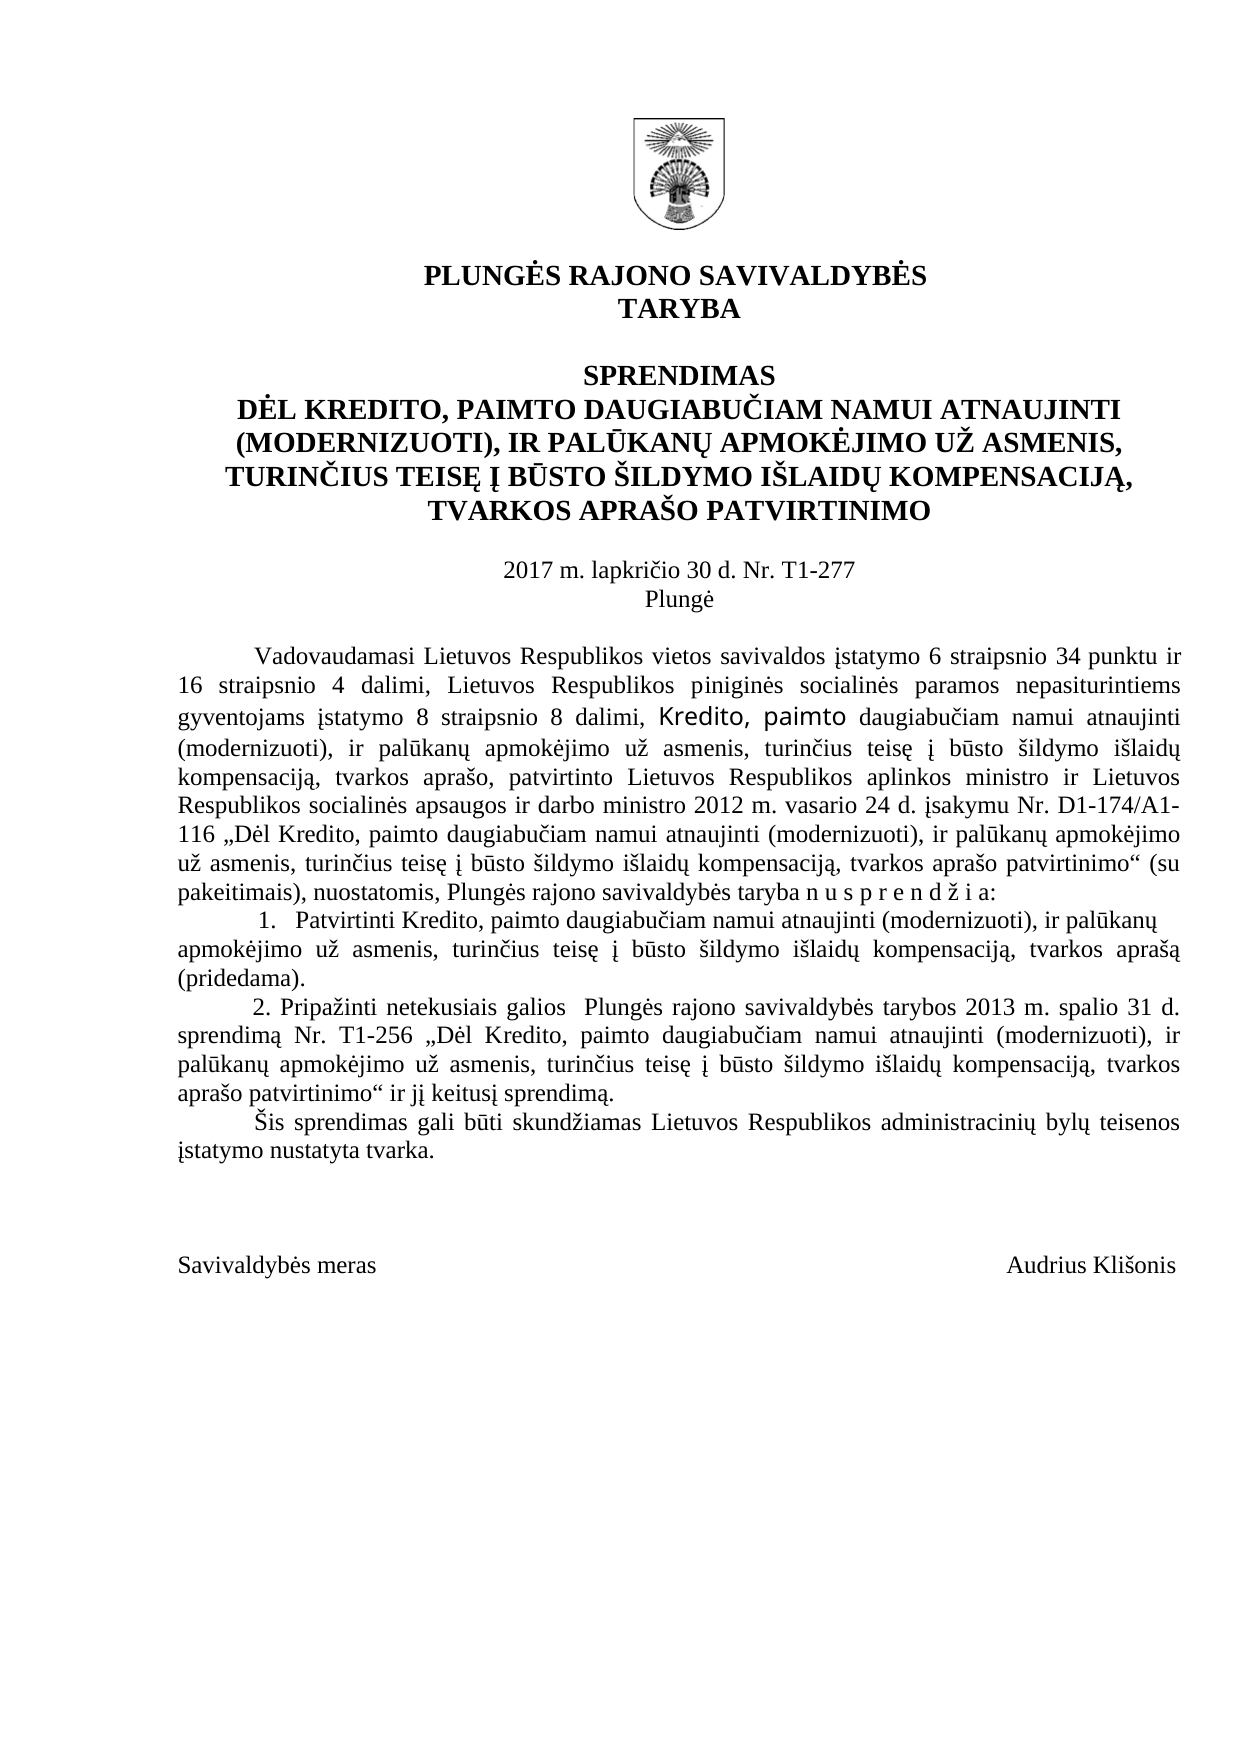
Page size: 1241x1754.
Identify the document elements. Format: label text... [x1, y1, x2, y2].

text TARYBA [177, 291, 1181, 325]
text Šis sprendimas gali būti skundžiamas Lietuvos Respublikos administracinių bylų teisenos įstatymo nustatyta tvarka. [177, 1107, 1181, 1164]
text 2. Pripažinti netekusiais galios Plungės rajono savivaldybės tarybos 2013 m. spalio 31 d. sprendimą Nr. T1-256 „Dėl Kredito, paimto daugiabučiam namui atnaujinti (modernizuoti), ir palūkanų apmokėjimo už asmenis, turinčius teisę į būsto šildymo išlaidų kompensaciją, tvarkos aprašo patvirtinimo“ ir jį keitusį sprendimą. [177, 992, 1181, 1107]
text Plungė [177, 584, 1181, 612]
text DĖL KREDITO, PAIMTO DAUGIABUČIAM NAMUI ATNAUJINTI (MODERNIZUOTI), IR PALŪKANŲ APMOKĖJIMO UŽ ASMENIS, TURINČIUS TEISĘ Į BŪSTO ŠILDYMO IŠLAIDŲ KOMPENSACIJĄ, TVARKOS APRAŠO PATVIRTINIMO [177, 392, 1181, 526]
text PLUNGĖS RAJONO SAVIVALDYBĖS [177, 258, 1181, 291]
text apmokėjimo už asmenis, turinčius teisę į būsto šildymo išlaidų kompensaciją, tvarkos aprašą (pridedama). [177, 934, 1181, 992]
text 2017 m. lapkričio 30 d. Nr. T1-277 [177, 555, 1181, 584]
text SPRENDIMAS [177, 358, 1181, 392]
text 1. Patvirtinti Kredito, paimto daugiabučiam namui atnaujinti (modernizuoti), ir palūkanų [258, 905, 1181, 934]
text Savivaldybės meras Audrius Klišonis [177, 1250, 1181, 1279]
text Vadovaudamasi Lietuvos Respublikos vietos savivaldos įstatymo 6 straipsnio 34 punktu ir 16 straipsnio 4 dalimi, Lietuvos Respublikos piniginės socialinės paramos nepasiturintiems gyventojams įstatymo 8 straipsnio 8 dalimi, Kredito, paimto daugiabučiam namui atnaujinti (modernizuoti), ir palūkanų apmokėjimo už asmenis, turinčius teisę į būsto šildymo išlaidų kompensaciją, tvarkos aprašo, patvirtinto Lietuvos Respublikos aplinkos ministro ir Lietuvos Respublikos socialinės apsaugos ir darbo ministro 2012 m. vasario 24 d. įsakymu Nr. D1-174/A1-116 „Dėl Kredito, paimto daugiabučiam namui atnaujinti (modernizuoti), ir palūkanų apmokėjimo už asmenis, turinčius teisę į būsto šildymo išlaidų kompensaciją, tvarkos aprašo patvirtinimo“ (su pakeitimais), nuostatomis, Plungės rajono savivaldybės taryba n u s p r e n d ž i a: [177, 641, 1181, 905]
